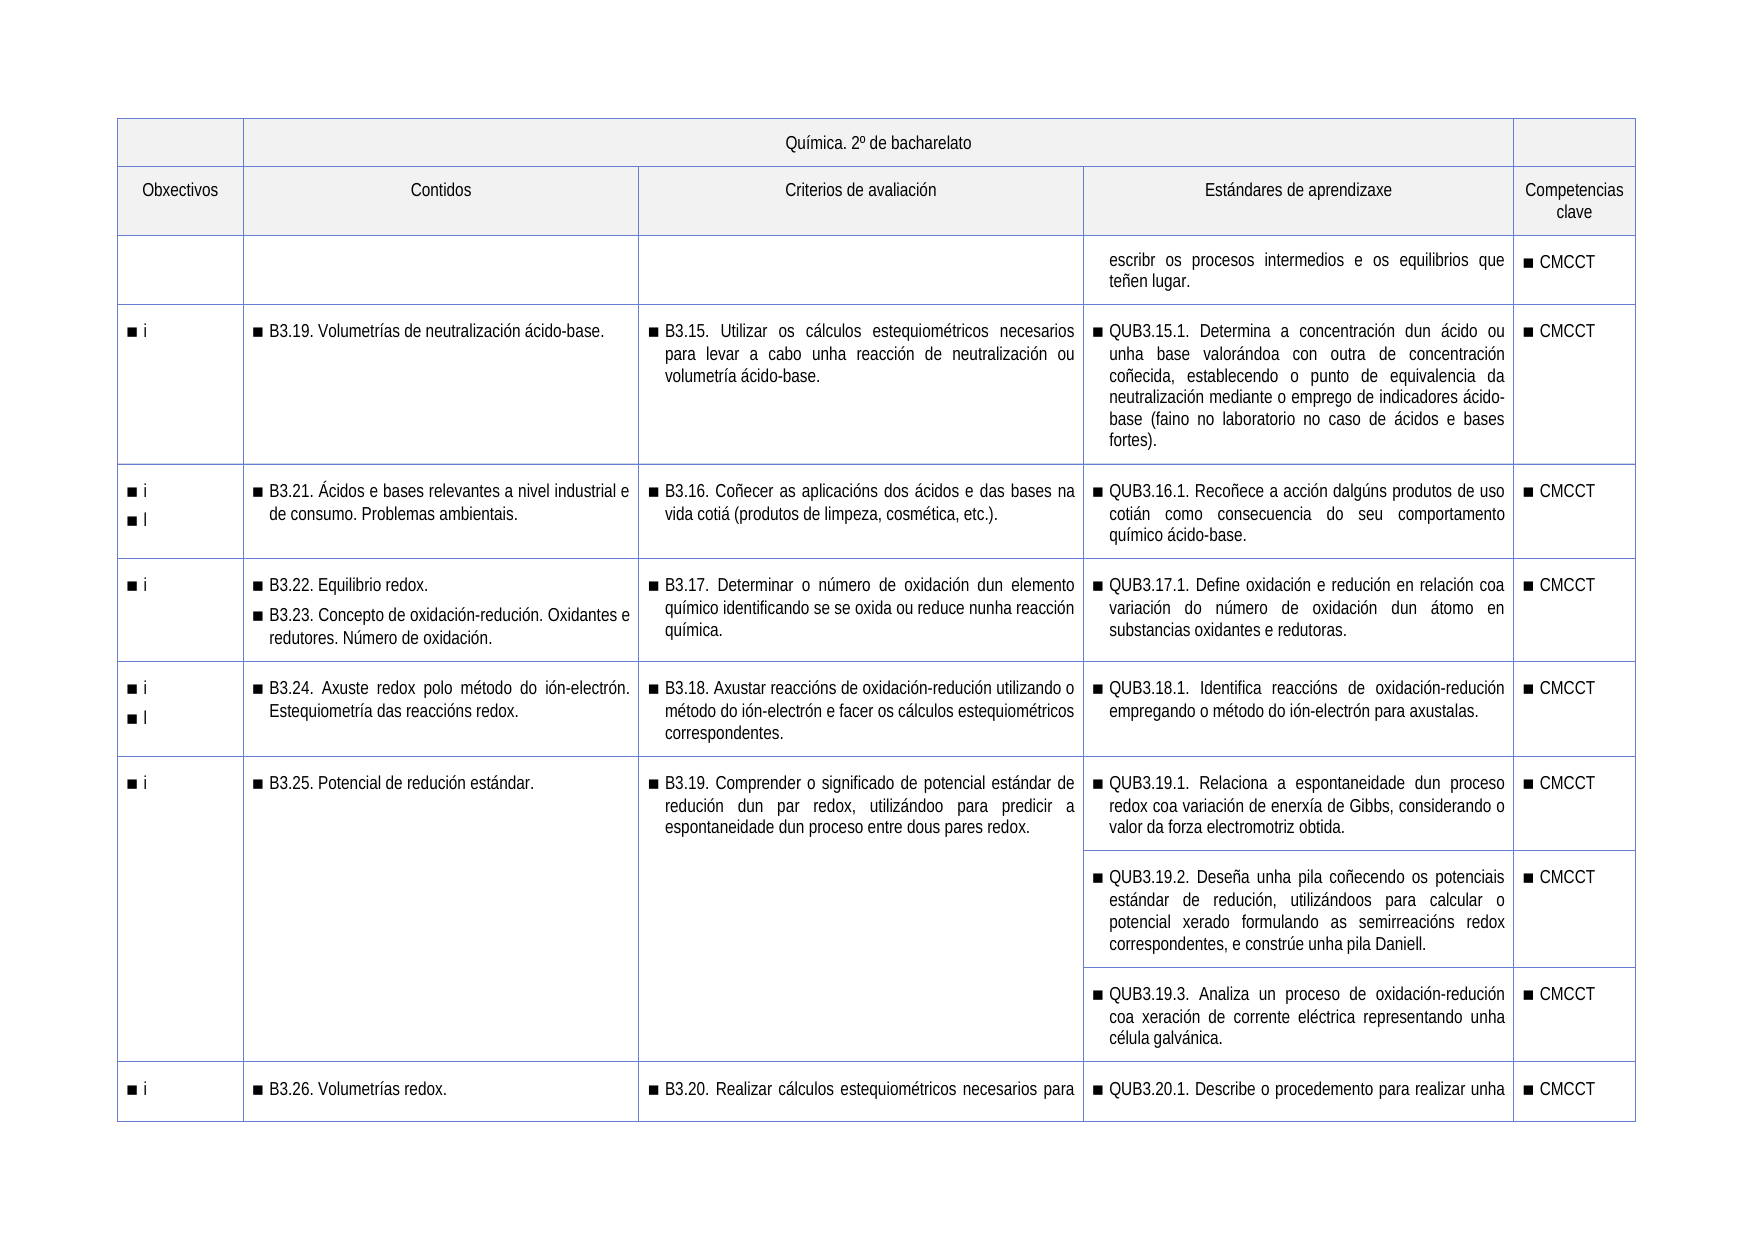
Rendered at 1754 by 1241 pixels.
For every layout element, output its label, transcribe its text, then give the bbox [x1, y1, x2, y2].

table_cell CMCCT [1514, 1062, 1635, 1121]
table_cell CMCCT [1514, 305, 1635, 463]
table_cell [639, 236, 1083, 304]
table_cell QUB3.19.1. Relaciona a espontaneidade dun proceso redox coa variación de enerxía de Gibbs, considerando o valor da forza electromotriz obtida. [1084, 757, 1513, 850]
table_cell Criterios de avaliación [639, 167, 1083, 235]
table_cell CAA CMCCT [1514, 236, 1635, 304]
table_cell QUB3.20.1. Describe o procedemento para realizar unha [1084, 1062, 1513, 1121]
table_cell B3.24. Axuste redox polo método do ión-electrón. Estequiometría das reaccións redox. [244, 662, 638, 756]
table_cell CMCCT [1514, 757, 1635, 850]
table_cell QUB3.16.1. Recoñece a acción dalgúns produtos de uso cotián como consecuencia do seu comportamento químico ácido-base. [1084, 465, 1513, 558]
table_cell B3.19. Volumetrías de neutralización ácido-base. [244, 305, 638, 463]
table_header [1514, 119, 1635, 166]
table_cell QUB3.17.1. Define oxidación e redución en relación coa variación do número de oxidación dun átomo en substancias oxidantes e redutoras. [1084, 559, 1513, 661]
table_cell [118, 236, 243, 304]
table_cell i [118, 305, 243, 463]
table_cell CMCCT [1514, 662, 1635, 756]
table_cell B3.17. Determinar o número de oxidación dun elemento químico identificando se se oxida ou reduce nunha reacción química. [639, 559, 1083, 661]
table_cell QUB3.19.3. Analiza un proceso de oxidación-redución coa xeración de corrente eléctrica representando unha célula galvánica. [1084, 968, 1513, 1061]
table_cell Contidos [244, 167, 638, 235]
table_cell B3.21. Ácidos e bases relevantes a nivel industrial e de consumo. Problemas ambientais. [244, 465, 638, 558]
table_header Química. 2º de bacharelato [244, 119, 1513, 166]
table_cell B3.15. Utilizar os cálculos estequiométricos necesarios para levar a cabo unha reacción de neutralización ou volumetría ácido-base. [639, 305, 1083, 463]
table_cell B3.16. Coñecer as aplicacións dos ácidos e das bases na vida cotiá (produtos de limpeza, cosmética, etc.). [639, 465, 1083, 558]
table_cell CMCCT [1514, 851, 1635, 967]
table_cell i l [118, 662, 243, 756]
table_cell i l [118, 465, 243, 558]
table_cell Obxectivos [118, 167, 243, 235]
table_cell Estándares de aprendizaxe [1084, 167, 1513, 235]
table_cell B3.22. Equilibrio redox. B3.23. Concepto de oxidación-redución. Oxidantes e redutores. Número de oxidación. [244, 559, 638, 661]
table_cell QUB3.19.2. Deseña unha pila coñecendo os potenciais estándar de redución, utilizándoos para calcular o potencial xerado formulando as semirreacións redox correspondentes, e constrúe unha pila Daniell. [1084, 851, 1513, 967]
table_cell CMCCT [1514, 559, 1635, 661]
table_cell B3.18. Axustar reaccións de oxidación-redución utilizando o método do ión-electrón e facer os cálculos estequiométricos correspondentes. [639, 662, 1083, 756]
table_cell B3.25. Potencial de redución estándar. [244, 757, 638, 1061]
table_cell escribr os procesos intermedios e os equilibrios que teñen lugar. [1084, 236, 1513, 304]
table_cell i [118, 1062, 243, 1121]
table_cell CMCCT [1514, 465, 1635, 558]
table_header [118, 119, 243, 166]
table_cell [244, 236, 638, 304]
table_cell B3.20. Realizar cálculos estequiométricos necesarios para [639, 1062, 1083, 1121]
table_cell i [118, 559, 243, 661]
table_cell B3.19. Comprender o significado de potencial estándar de redución dun par redox, utilizándoo para predicir a espontaneidade dun proceso entre dous pares redox. [639, 757, 1083, 1061]
table_cell QUB3.18.1. Identifica reaccións de oxidación-redución empregando o método do ión-electrón para axustalas. [1084, 662, 1513, 756]
table_cell B3.26. Volumetrías redox. [244, 1062, 638, 1121]
table_cell QUB3.15.1. Determina a concentración dun ácido ou unha base valorándoa con outra de concentración coñecida, establecendo o punto de equivalencia da neutralización mediante o emprego de indicadores ácido-base (faino no laboratorio no caso de ácidos e bases fortes). [1084, 305, 1513, 463]
table_cell CMCCT [1514, 968, 1635, 1061]
table_cell i [118, 757, 243, 1061]
table_cell Competencias clave [1514, 167, 1635, 235]
